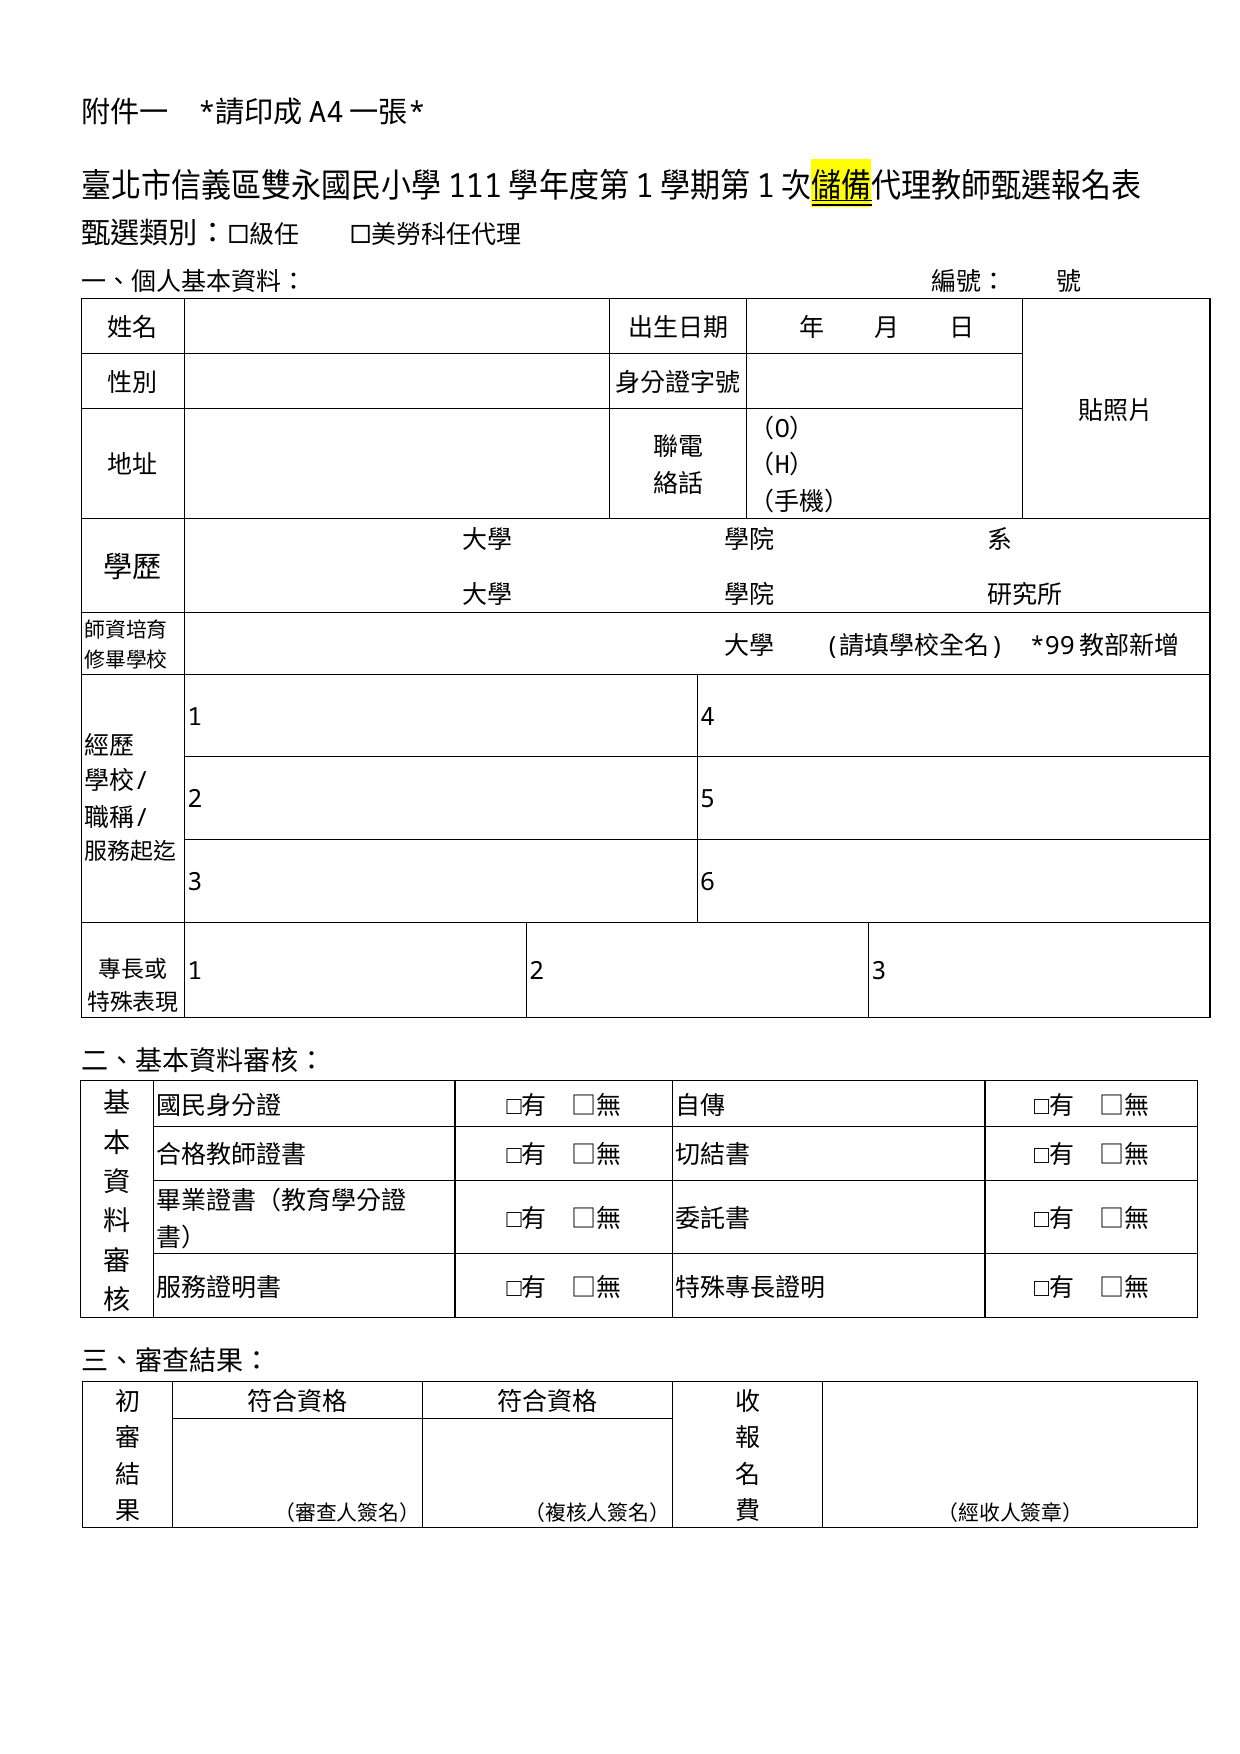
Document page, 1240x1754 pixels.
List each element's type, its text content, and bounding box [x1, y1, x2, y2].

table_header 符合資格 [173, 1382, 422, 1418]
table_cell [1211, 756, 1240, 839]
table_cell □有 □無 [456, 1254, 672, 1317]
table_header 自傳 [673, 1081, 984, 1126]
text 甄選類別：級任 美勞科任代理 [81, 220, 1160, 249]
table_cell [1211, 674, 1240, 756]
table_cell [1211, 922, 1240, 1017]
table_cell 畢業證書（教育學分證書） [154, 1181, 454, 1253]
table_cell [1211, 353, 1240, 408]
table_header [185, 299, 609, 352]
table_header 收 報 名 費 [673, 1382, 822, 1527]
table_cell 特殊專長證明 [673, 1254, 984, 1317]
table_cell 聯電 絡話 [610, 409, 746, 517]
table_cell 2 [185, 757, 697, 839]
table_cell □有 □無 [456, 1181, 672, 1253]
table_cell [747, 354, 1022, 408]
table_header 國民身分證 [154, 1081, 454, 1126]
table_header □有 □無 [986, 1081, 1197, 1126]
text 一、個人基本資料： 編號： 號 [81, 262, 1160, 298]
table_cell 1 [185, 675, 697, 756]
table_cell [1211, 612, 1240, 673]
table_cell 專長或 特殊表現 [82, 923, 184, 1017]
table_cell 4 [698, 675, 1209, 756]
table_header [1211, 298, 1240, 352]
table_cell （審查人簽名） [173, 1419, 422, 1527]
table_cell 5 [698, 757, 1209, 839]
text 二、基本資料審核： [81, 1030, 1160, 1080]
table_cell [1211, 408, 1240, 517]
table_cell 委託書 [673, 1181, 984, 1253]
table_header 姓名 [82, 299, 184, 352]
table_cell （複核人簽名） [423, 1419, 672, 1527]
table_header 貼照片 [1023, 299, 1209, 517]
table_cell □有 □無 [456, 1127, 672, 1180]
table_cell 師資培育 修畢學校 [82, 613, 184, 673]
text 附件一 *請印成A4一張* [81, 89, 1160, 130]
table_cell □有 □無 [986, 1127, 1197, 1180]
table_cell 地址 [82, 409, 184, 517]
table_cell （O） （H） （手機） [747, 409, 1022, 517]
text 三、審查結果： [81, 1331, 1160, 1381]
table_cell 服務證明書 [154, 1254, 454, 1317]
table_cell 大學 (請填學校全名) *99教部新增 [185, 613, 1209, 673]
table_cell 6 [698, 840, 1209, 922]
table_cell [185, 354, 609, 408]
table_cell 大學 學院 系 大學 學院 研究所 [185, 519, 1209, 612]
table_cell [185, 409, 609, 517]
table_cell [1211, 839, 1240, 922]
table_header 出生日期 [610, 299, 746, 352]
table_cell □有 □無 [986, 1181, 1197, 1253]
table_cell □有 □無 [986, 1254, 1197, 1317]
table_cell 切結書 [673, 1127, 984, 1180]
table_cell 身分證字號 [610, 354, 746, 408]
table_header 初 審 結 果 [83, 1382, 172, 1527]
table_cell 1 [185, 923, 526, 1017]
table_cell 性別 [82, 354, 184, 408]
table_cell 3 [869, 923, 1209, 1017]
table_header （經收人簽章） [823, 1382, 1197, 1527]
table_cell 學歷 [82, 519, 184, 612]
table_header 年 月 日 [747, 299, 1022, 352]
table_header 基 本 資 料 審 核 [81, 1081, 153, 1317]
table_cell 合格教師證書 [154, 1127, 454, 1180]
table_cell 經歷 學校/ 職稱/ 服務起迄 [82, 675, 184, 922]
text 臺北市信義區雙永國民小學111學年度第1學期第1次儲備代理教師甄選報名表 [81, 159, 1204, 207]
table_cell [1211, 518, 1240, 612]
table_cell 3 [185, 840, 697, 922]
table_header 符合資格 [423, 1382, 672, 1418]
table_header □有 □無 [456, 1081, 672, 1126]
table_cell 2 [527, 923, 868, 1017]
